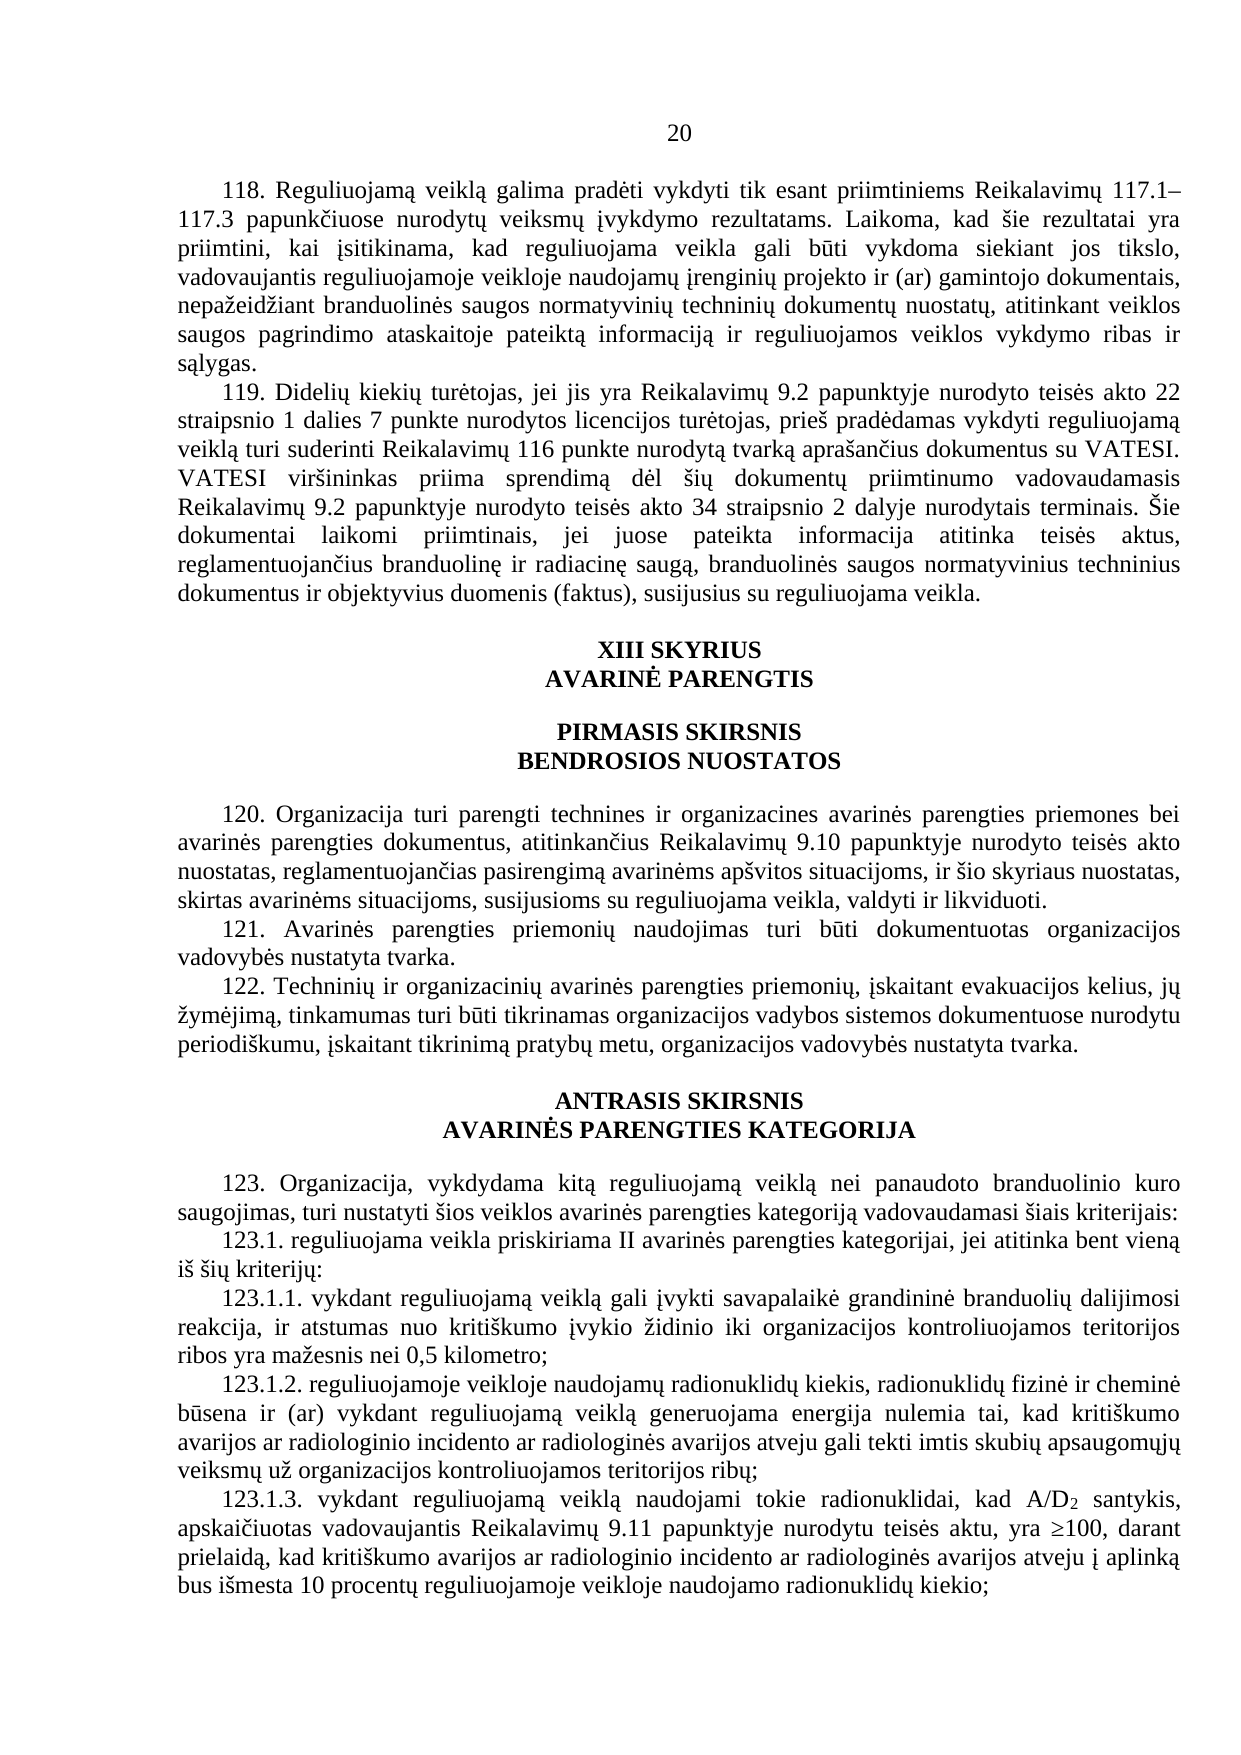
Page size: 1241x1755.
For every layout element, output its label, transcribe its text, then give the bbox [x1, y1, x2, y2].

text PIRMASIS SKIRSNIS [177, 717, 1181, 746]
text 123.1. reguliuojama veikla priskiriama II avarinės parengties kategorijai, jei atitinka bent vieną iš šių kriterijų: [177, 1225, 1181, 1283]
text 119. Didelių kiekių turėtojas, jei jis yra Reikalavimų 9.2 papunktyje nurodyto teisės akto 22 straipsnio 1 dalies 7 punkte nurodytos licencijos turėtojas, prieš pradėdamas vykdyti reguliuojamą veiklą turi suderinti Reikalavimų 116 punkte nurodytą tvarką aprašančius dokumentus su VATESI. VATESI viršininkas priima sprendimą dėl šių dokumentų priimtinumo vadovaudamasis Reikalavimų 9.2 papunktyje nurodyto teisės akto 34 straipsnio 2 dalyje nurodytais terminais. Šie dokumentai laikomi priimtinais, jei juose pateikta informacija atitinka teisės aktus, reglamentuojančius branduolinę ir radiacinę saugą, branduolinės saugos normatyvinius techninius dokumentus ir objektyvius duomenis (faktus), susijusius su reguliuojama veikla. [177, 377, 1181, 607]
text 123.1.1. vykdant reguliuojamą veiklą gali įvykti savapalaikė grandininė branduolių dalijimosi reakcija, ir atstumas nuo kritiškumo įvykio židinio iki organizacijos kontroliuojamos teritorijos ribos yra mažesnis nei 0,5 kilometro; [177, 1283, 1181, 1369]
text AVARINĖ PARENGTIS [177, 664, 1181, 693]
text ANTRASIS SKIRSNIS [177, 1086, 1181, 1115]
text 120. Organizacija turi parengti technines ir organizacines avarinės parengties priemones bei avarinės parengties dokumentus, atitinkančius Reikalavimų 9.10 papunktyje nurodyto teisės akto nuostatas, reglamentuojančias pasirengimą avarinėms apšvitos situacijoms, ir šio skyriaus nuostatas, skirtas avarinėms situacijoms, susijusioms su reguliuojama veikla, valdyti ir likviduoti. [177, 799, 1181, 914]
text 121. Avarinės parengties priemonių naudojimas turi būti dokumentuotas organizacijos vadovybės nustatyta tvarka. [177, 914, 1181, 971]
text AVARINĖS PARENGTIES KATEGORIJA [177, 1115, 1181, 1144]
text 123.1.2. reguliuojamoje veikloje naudojamų radionuklidų kiekis, radionuklidų fizinė ir cheminė būsena ir (ar) vykdant reguliuojamą veiklą generuojama energija nulemia tai, kad kritiškumo avarijos ar radiologinio incidento ar radiologinės avarijos atveju gali tekti imtis skubių apsaugomųjų veiksmų už organizacijos kontroliuojamos teritorijos ribų; [177, 1369, 1181, 1484]
text 118. Reguliuojamą veiklą galima pradėti vykdyti tik esant priimtiniems Reikalavimų 117.1–117.3 papunkčiuose nurodytų veiksmų įvykdymo rezultatams. Laikoma, kad šie rezultatai yra priimtini, kai įsitikinama, kad reguliuojama veikla gali būti vykdoma siekiant jos tikslo, vadovaujantis reguliuojamoje veikloje naudojamų įrenginių projekto ir (ar) gamintojo dokumentais, nepažeidžiant branduolinės saugos normatyvinių techninių dokumentų nuostatų, atitinkant veiklos saugos pagrindimo ataskaitoje pateiktą informaciją ir reguliuojamos veiklos vykdymo ribas ir sąlygas. [177, 176, 1181, 377]
text 123. Organizacija, vykdydama kitą reguliuojamą veiklą nei panaudoto branduolinio kuro saugojimas, turi nustatyti šios veiklos avarinės parengties kategoriją vadovaudamasi šiais kriterijais: [177, 1168, 1181, 1225]
text XIII SKYRIUS [177, 636, 1181, 664]
text 123.1.3. vykdant reguliuojamą veiklą naudojami tokie radionuklidai, kad A/D2 santykis, apskaičiuotas vadovaujantis Reikalavimų 9.11 papunktyje nurodytu teisės aktu, yra ≥100, darant prielaidą, kad kritiškumo avarijos ar radiologinio incidento ar radiologinės avarijos atveju į aplinką bus išmesta 10 procentų reguliuojamoje veikloje naudojamo radionuklidų kiekio; [177, 1484, 1181, 1599]
text 122. Techninių ir organizacinių avarinės parengties priemonių, įskaitant evakuacijos kelius, jų žymėjimą, tinkamumas turi būti tikrinamas organizacijos vadybos sistemos dokumentuose nurodytu periodiškumu, įskaitant tikrinimą pratybų metu, organizacijos vadovybės nustatyta tvarka. [177, 971, 1181, 1057]
text BENDROSIOS NUOSTATOS [177, 746, 1181, 775]
